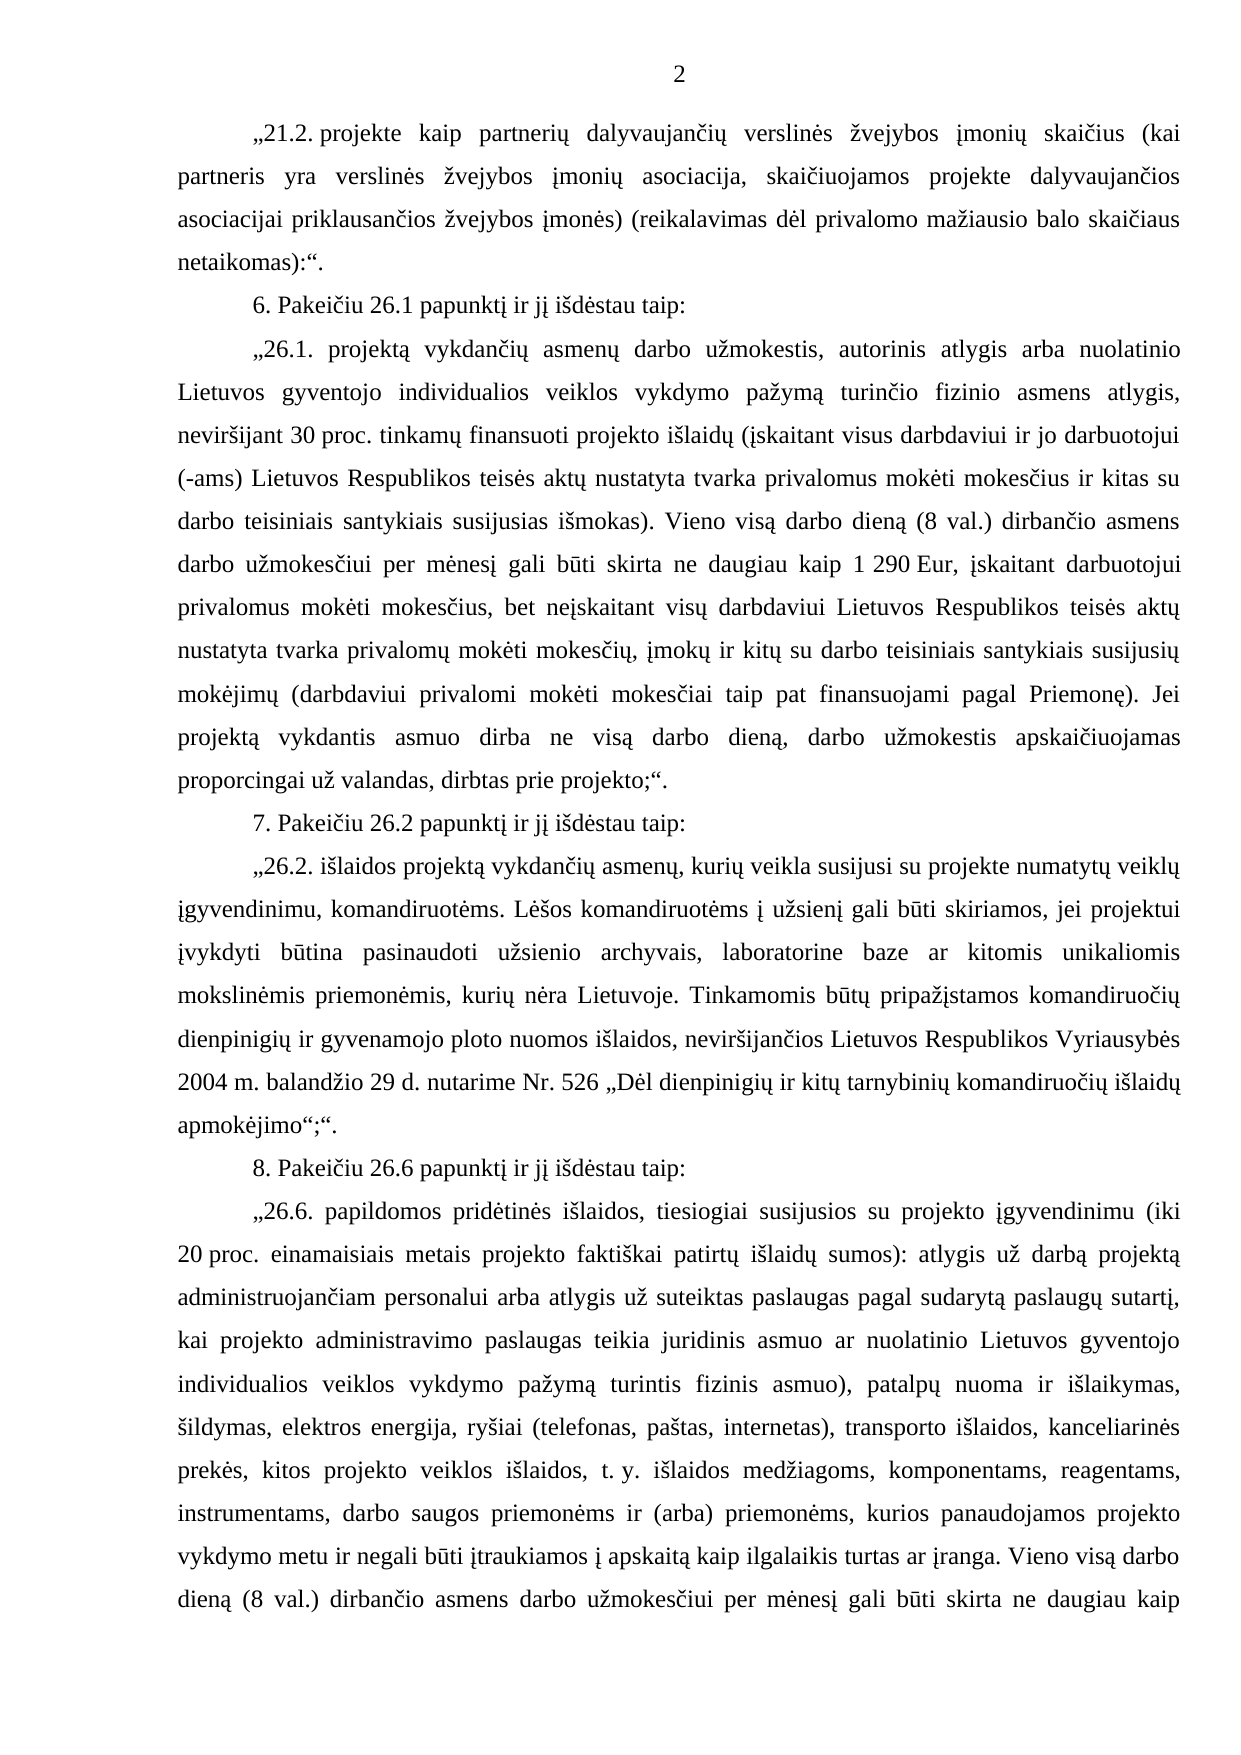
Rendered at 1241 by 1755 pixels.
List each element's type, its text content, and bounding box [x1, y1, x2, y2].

text „26.2. išlaidos projektą vykdančių asmenų, kurių veikla susijusi su projekte numatytų veiklų įgyvendinimu, komandiruotėms. Lėšos komandiruotėms į užsienį gali būti skiriamos, jei projektui įvykdyti būtina pasinaudoti užsienio archyvais, laboratorine baze ar kitomis unikaliomis mokslinėmis priemonėmis, kurių nėra Lietuvoje. Tinkamomis būtų pripažįstamos komandiruočių dienpinigių ir gyvenamojo ploto nuomos išlaidos, neviršijančios Lietuvos Respublikos Vyriausybės 2004 m. balandžio 29 d. nutarime Nr. 526 „Dėl dienpinigių ir kitų tarnybinių komandiruočių išlaidų apmokėjimo“;“. [177, 851, 1181, 1139]
text „21.2. projekte kaip partnerių dalyvaujančių verslinės žvejybos įmonių skaičius (kai partneris yra verslinės žvejybos įmonių asociacija, skaičiuojamos projekte dalyvaujančios asociacijai priklausančios žvejybos įmonės) (reikalavimas dėl privalomo mažiausio balo skaičiaus netaikomas):“. [177, 118, 1181, 276]
text 8. Pakeičiu 26.6 papunktį ir jį išdėstau taip: [177, 1153, 1181, 1182]
text 6. Pakeičiu 26.1 papunktį ir jį išdėstau taip: [177, 291, 1181, 319]
text 7. Pakeičiu 26.2 papunktį ir jį išdėstau taip: [177, 808, 1181, 837]
text „26.6. papildomos pridėtinės išlaidos, tiesiogiai susijusios su projekto įgyvendinimu (iki 20 proc. einamaisiais metais projekto faktiškai patirtų išlaidų sumos): atlygis už darbą projektą administruojančiam personalui arba atlygis už suteiktas paslaugas pagal sudarytą paslaugų sutartį, kai projekto administravimo paslaugas teikia juridinis asmuo ar nuolatinio Lietuvos gyventojo individualios veiklos vykdymo pažymą turintis fizinis asmuo), patalpų nuoma ir išlaikymas, šildymas, elektros energija, ryšiai (telefonas, paštas, internetas), transporto išlaidos, kanceliarinės prekės, kitos projekto veiklos išlaidos, t. y. išlaidos medžiagoms, komponentams, reagentams, instrumentams, darbo saugos priemonėms ir (arba) priemonėms, kurios panaudojamos projekto vykdymo metu ir negali būti įtraukiamos į apskaitą kaip ilgalaikis turtas ar įranga. Vieno visą darbo dieną (8 val.) dirbančio asmens darbo užmokesčiui per mėnesį gali būti skirta ne daugiau kaip [177, 1196, 1181, 1613]
text „26.1. projektą vykdančių asmenų darbo užmokestis, autorinis atlygis arba nuolatinio Lietuvos gyventojo individualios veiklos vykdymo pažymą turinčio fizinio asmens atlygis, neviršijant 30 proc. tinkamų finansuoti projekto išlaidų (įskaitant visus darbdaviui ir jo darbuotojui (-ams) Lietuvos Respublikos teisės aktų nustatyta tvarka privalomus mokėti mokesčius ir kitas su darbo teisiniais santykiais susijusias išmokas). Vieno visą darbo dieną (8 val.) dirbančio asmens darbo užmokesčiui per mėnesį gali būti skirta ne daugiau kaip 1 290 Eur, įskaitant darbuotojui privalomus mokėti mokesčius, bet neįskaitant visų darbdaviui Lietuvos Respublikos teisės aktų nustatyta tvarka privalomų mokėti mokesčių, įmokų ir kitų su darbo teisiniais santykiais susijusių mokėjimų (darbdaviui privalomi mokėti mokesčiai taip pat finansuojami pagal Priemonę). Jei projektą vykdantis asmuo dirba ne visą darbo dieną, darbo užmokestis apskaičiuojamas proporcingai už valandas, dirbtas prie projekto;“. [177, 334, 1181, 794]
